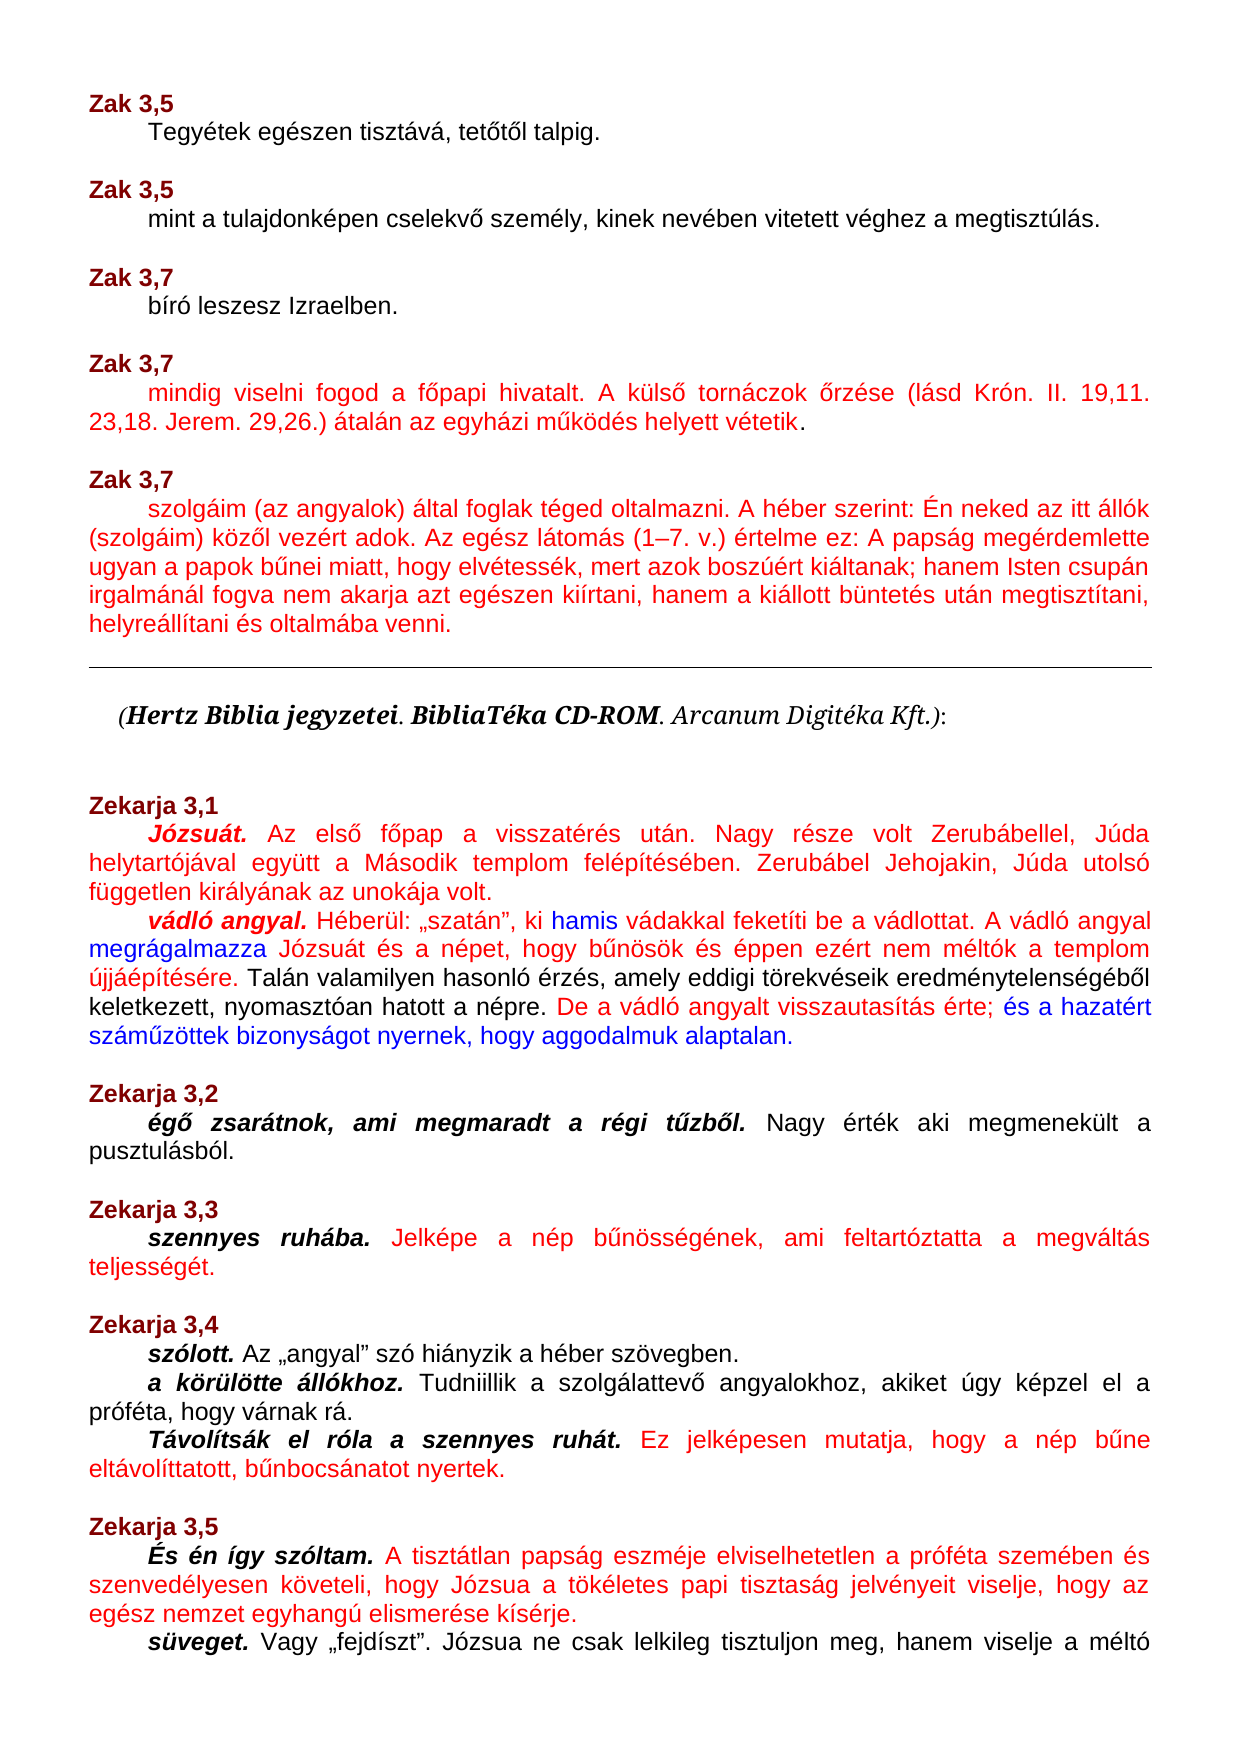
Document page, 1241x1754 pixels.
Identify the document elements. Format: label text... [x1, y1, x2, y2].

text Zak 3,5 [88, 176, 1152, 204]
text Zak 3,7 [88, 262, 1152, 291]
text Zekarja 3,1 [88, 791, 1152, 819]
text szólott. Az „angyal” szó hiányzik a héber szövegben. [88, 1339, 1152, 1368]
text mint a tulajdonképen cselekvő személy, kinek nevében vitetett véghez a megtisztúlás. [88, 204, 1152, 233]
text égő zsarátnok, ami megmaradt a régi tűzből. Nagy érték aki megmenekült a pusztulásból. [88, 1108, 1152, 1165]
text Zekarja 3,4 [88, 1310, 1152, 1339]
text Zekarja 3,2 [88, 1079, 1152, 1108]
text a körülötte állókhoz. Tudniillik a szolgálattevő angyalokhoz, akiket úgy képzel el a próféta, hogy várnak rá. [88, 1368, 1152, 1425]
text süveget. Vagy „fejdíszt”. Józsua ne csak lelkileg tisztuljon meg, hanem viselje a méltó [88, 1627, 1152, 1656]
text Zekarja 3,3 [88, 1194, 1152, 1223]
text Zak 3,5 [88, 88, 1152, 117]
text Távolítsák el róla a szennyes ruhát. Ez jelképesen mutatja, hogy a nép bűne eltávolíttatott, bűnbocsánatot nyertek. [88, 1425, 1152, 1483]
text mindig viselni fogod a főpapi hivatalt. A külső tornáczok őrzése (lásd Krón. II. 19,11. 23,18. Jerem. 29,26.) átalán az egyházi működés helyett vétetik. [88, 378, 1152, 436]
text Tegyétek egészen tisztává, tetőtől talpig. [88, 117, 1152, 146]
text (Hertz Biblia jegyzetei. BibliaTéka CD-ROM. Arcanum Digitéka Kft.): [88, 668, 1152, 761]
text És én így szóltam. A tisztátlan papság eszméje elviselhetetlen a próféta szemében és szenvedélyesen követeli, hogy Józsua a tökéletes papi tisztaság jelvényeit viselje, hogy az egész nemzet egyhangú elismerése kísérje. [88, 1541, 1152, 1627]
text szolgáim (az angyalok) által foglak téged oltalmazni. A héber szerint: Én neked az itt állók (szolgáim) közől vezért adok. Az egész látomás (1–7. v.) értelme ez: A papság megérdemlette ugyan a papok bűnei miatt, hogy elvétessék, mert azok boszúért kiáltanak; hanem Isten csupán irgalmánál fogva nem akarja azt egészen kiírtani, hanem a kiállott büntetés után megtisztítani, helyreállítani és oltalmába venni. [88, 494, 1152, 638]
text bíró leszesz Izraelben. [88, 291, 1152, 320]
text Józsuát. Az első főpap a visszatérés után. Nagy része volt Zerubábellel, Júda helytartójával együtt a Második templom felépítésében. Zerubábel Jehojakin, Júda utolsó független királyának az unokája volt. [88, 819, 1152, 906]
text vádló angyal. Héberül: „szatán”, ki hamis vádakkal feketíti be a vádlottat. A vádló angyal megrágalmazza Józsuát és a népet, hogy bűnösök és éppen ezért nem méltók a templom újjáépítésére. Talán valamilyen hasonló érzés, amely eddigi törekvéseik eredménytelenségéből keletkezett, nyomasztóan hatott a népre. De a vádló angyalt visszautasítás érte; és a hazatért száműzöttek bizonyságot nyernek, hogy aggodalmuk alaptalan. [88, 906, 1152, 1049]
text Zak 3,7 [88, 349, 1152, 378]
text szennyes ruhába. Jelképe a nép bűnösségének, ami feltartóztatta a megváltás teljességét. [88, 1223, 1152, 1281]
text Zak 3,7 [88, 465, 1152, 494]
text Zekarja 3,5 [88, 1512, 1152, 1541]
